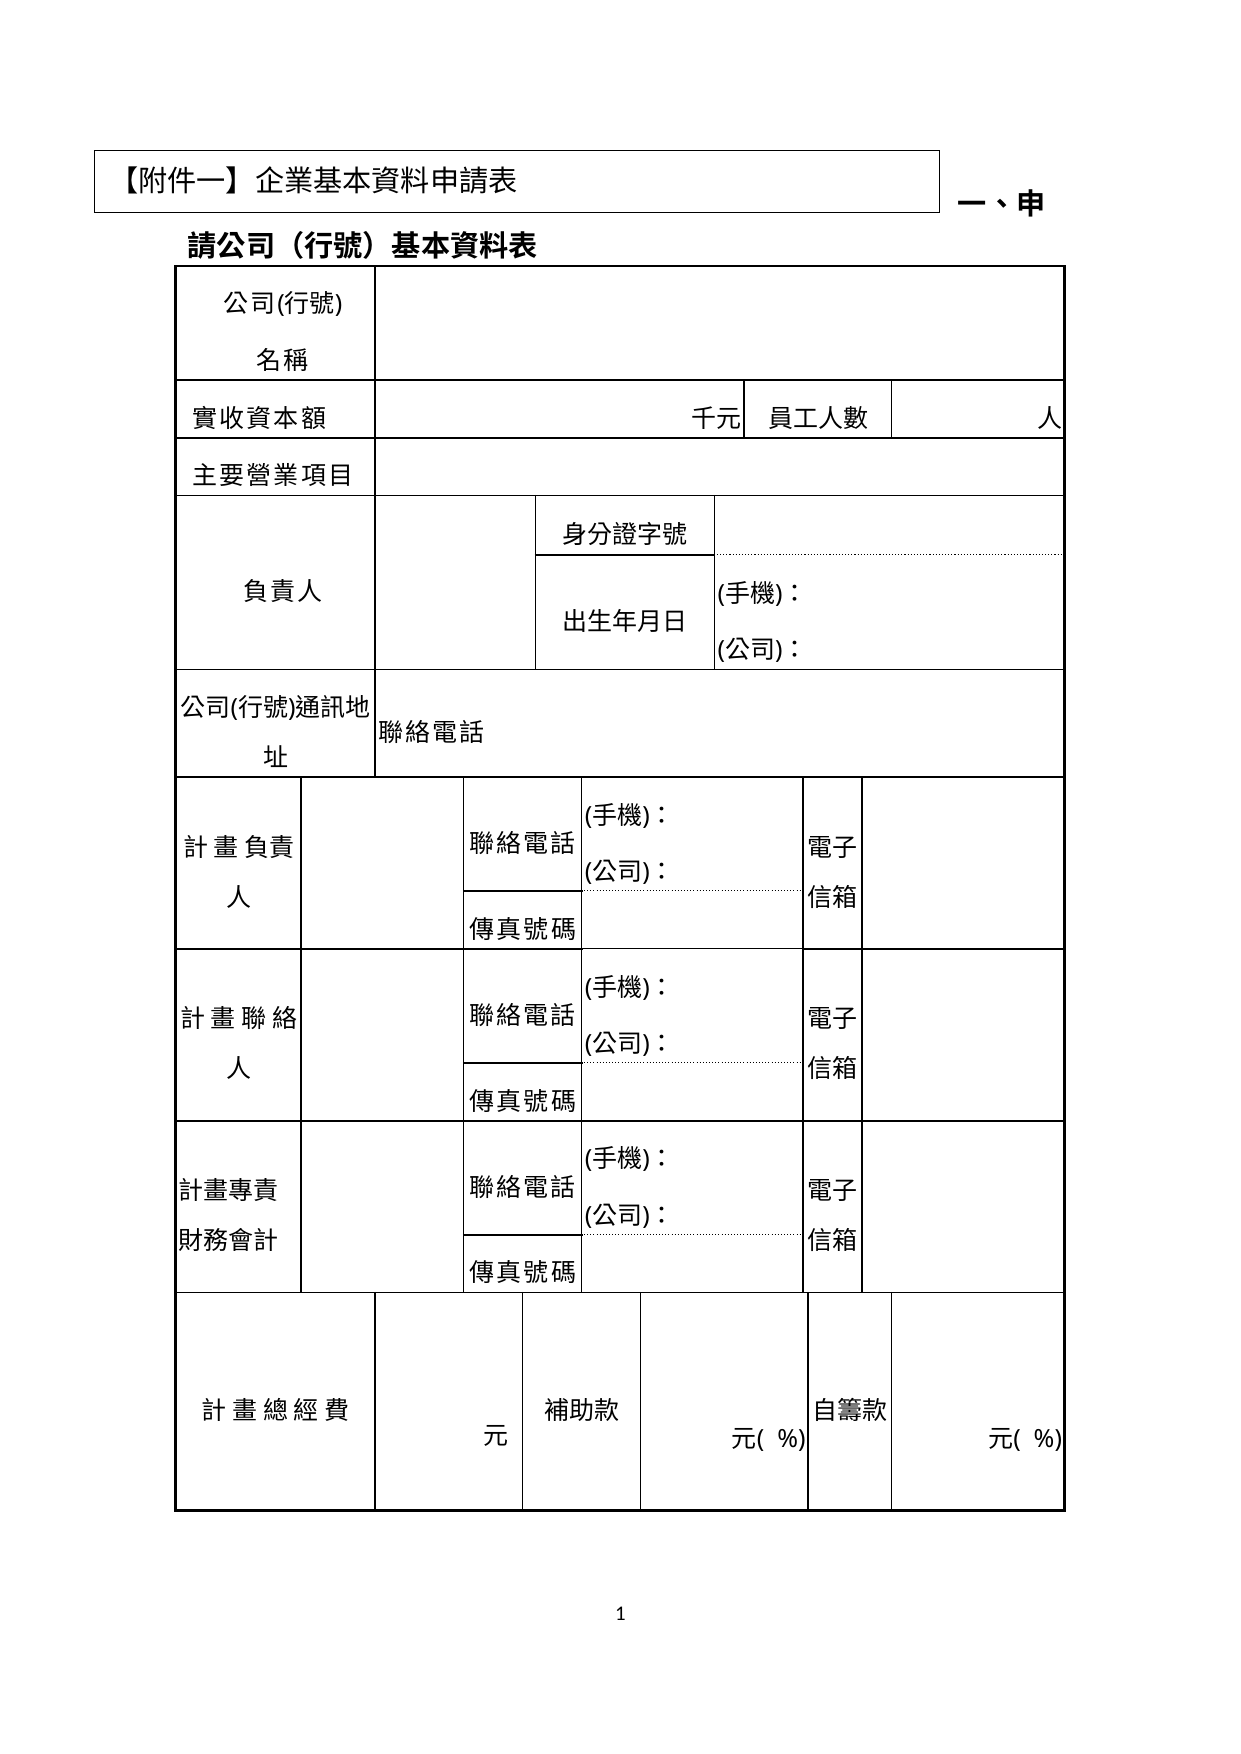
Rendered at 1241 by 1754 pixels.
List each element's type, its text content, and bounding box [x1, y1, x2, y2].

table_cell [582, 890, 802, 948]
table_cell [376, 496, 535, 668]
text 【附件一】企業基本資料申請表 [109, 158, 924, 200]
table_cell 聯絡電話 [464, 950, 581, 1062]
table_cell (手機)： (公司)： [715, 554, 1063, 668]
text 一、申請公司（行號）基本資料表 [187, 181, 1053, 265]
table_cell (手機)： (公司)： [582, 1122, 802, 1234]
table_cell [715, 496, 1063, 554]
table_cell 員工人數 [745, 381, 891, 437]
table_cell 聯絡電話 [464, 1122, 581, 1234]
table_cell 元 [376, 1293, 522, 1509]
table_cell 身分證字號 [536, 496, 714, 554]
table_cell 傳真號碼 [464, 1236, 581, 1292]
table_cell [582, 1234, 802, 1292]
table_cell [376, 439, 1063, 495]
table_cell 主要營業項目 [177, 439, 374, 495]
table_cell [863, 1122, 1063, 1292]
table_cell 聯絡電話 [376, 670, 1063, 776]
table_cell [863, 778, 1063, 948]
table_cell 補助款 [523, 1293, 640, 1509]
table_header 公司(行號) 名稱 [177, 267, 374, 379]
table_cell [582, 1062, 802, 1120]
table_cell 電子信箱 [804, 778, 861, 948]
table_cell [863, 950, 1063, 1120]
table_cell 計 畫 總 經 費 [177, 1293, 374, 1509]
table_cell [302, 778, 463, 948]
table_header [376, 267, 1063, 379]
table_cell 聯絡電話 [464, 778, 581, 890]
table_cell 元( %) [641, 1293, 807, 1509]
table_cell 電子信箱 [804, 1122, 861, 1292]
table_cell [302, 1122, 463, 1292]
table_cell 計 畫 聯 絡 人 [177, 950, 300, 1120]
table_cell 計 畫 負責 人 [177, 778, 300, 948]
table_cell 自籌款 [809, 1293, 891, 1509]
table_cell 計畫專責財務會計 [177, 1122, 300, 1292]
table_cell (手機)： (公司)： [582, 949, 802, 1062]
table_cell 公司(行號)通訊地址 [177, 670, 374, 776]
table_cell 傳真號碼 [464, 892, 581, 948]
table_cell 元( %) [892, 1293, 1063, 1509]
table_cell 傳真號碼 [464, 1064, 581, 1120]
table_cell 出生年月日 [536, 556, 714, 668]
table_cell 千元 [376, 381, 743, 437]
table_cell 人 [892, 381, 1063, 437]
table_cell [302, 950, 463, 1120]
table_cell 電子信箱 [804, 950, 861, 1120]
table_cell 實收資本額 [177, 381, 374, 437]
table_cell (手機)： (公司)： [582, 778, 802, 890]
table_cell 負責人 [177, 496, 374, 668]
